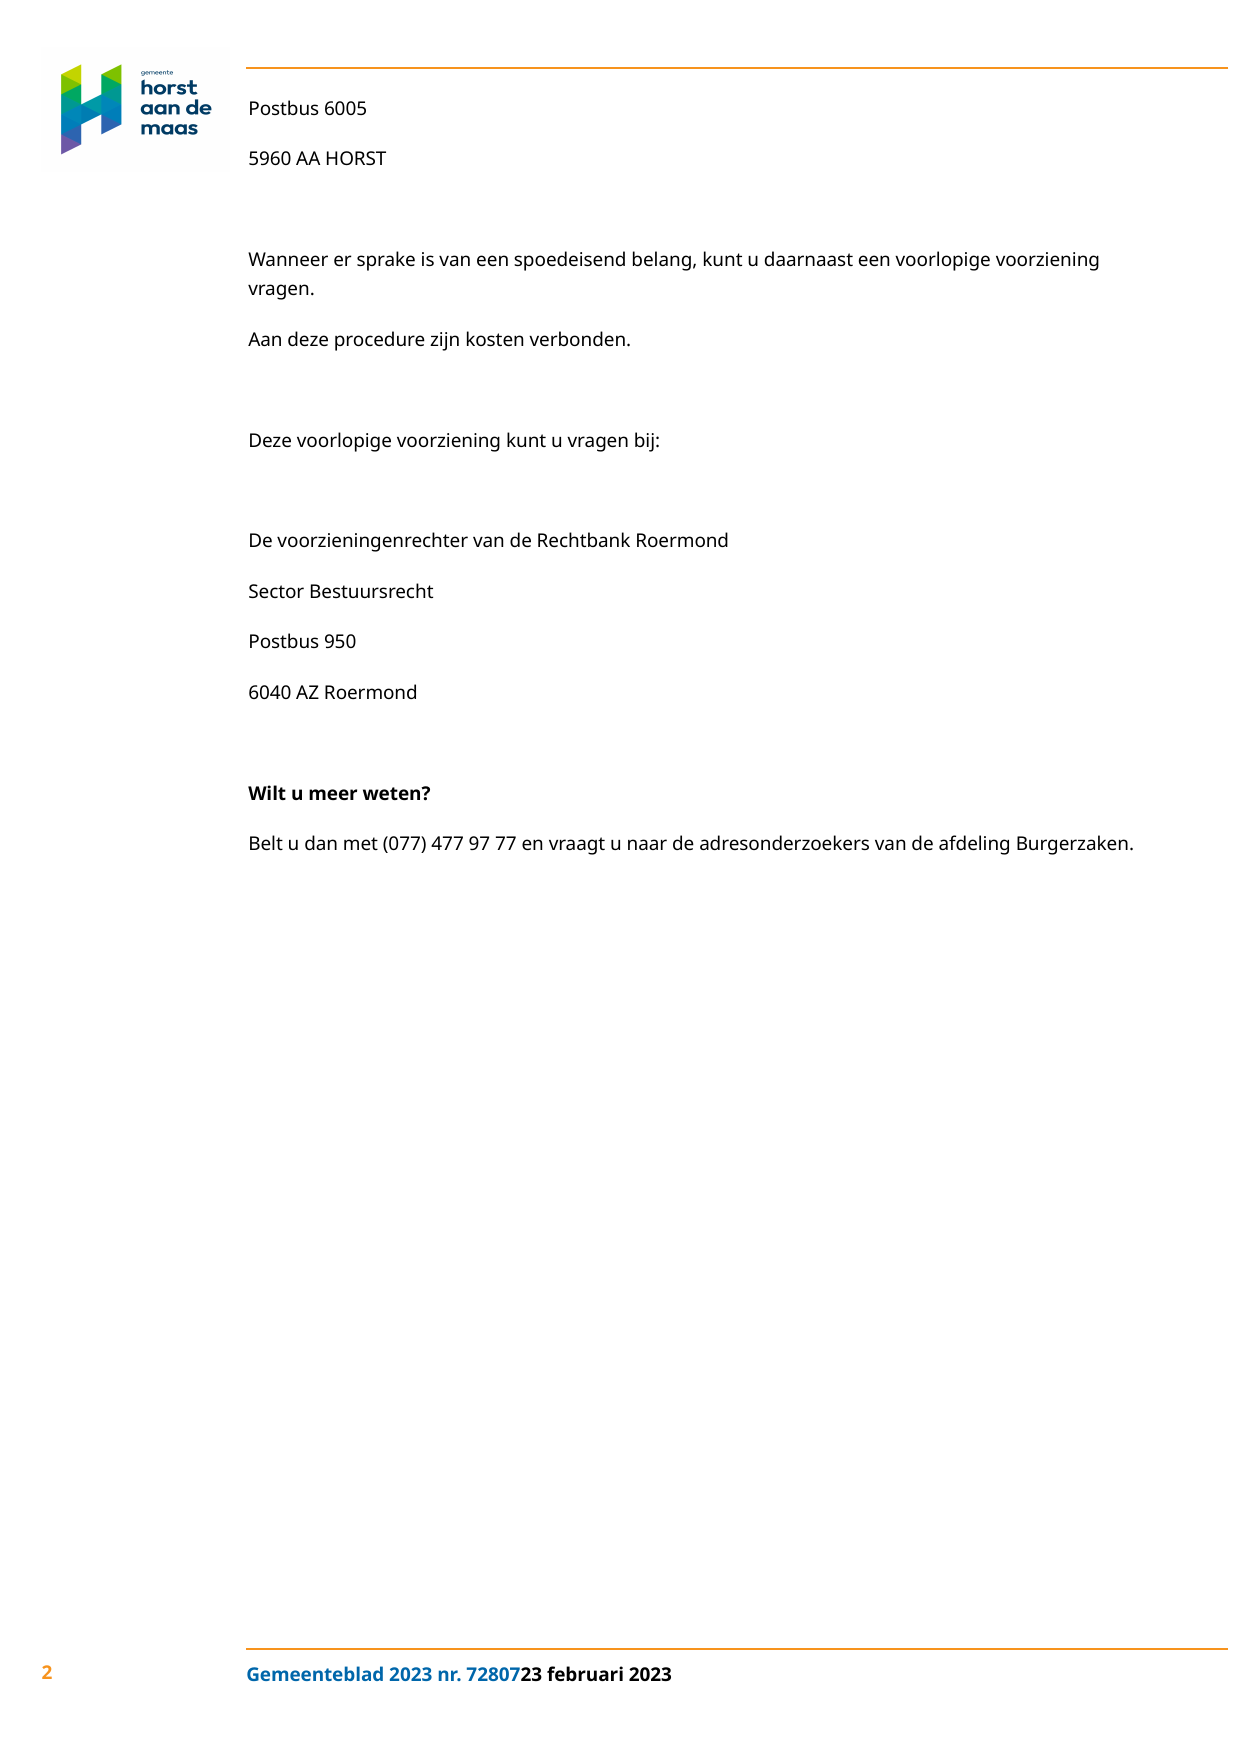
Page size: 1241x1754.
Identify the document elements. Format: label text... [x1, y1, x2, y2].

text Deze voorlopige voorziening kunt u vragen bij: [248, 427, 1152, 453]
text Wilt u meer weten? [248, 780, 1152, 806]
text Belt u dan met (077) 477 97 77 en vraagt u naar de adresonderzoekers van de afdeling Burgerzaken. [248, 830, 1152, 856]
text De voorzieningenrechter van de Rechtbank Roermond [248, 528, 1152, 553]
picture [41, 47, 231, 172]
text Aan deze procedure zijn kosten verbonden. [248, 326, 1152, 352]
text Postbus 950 [248, 628, 1152, 654]
text Wanneer er sprake is van een spoedeisend belang, kunt u daarnaast een voorlopige voorziening vragen. [248, 246, 1152, 301]
text Sector Bestuursrecht [248, 578, 1152, 604]
text Postbus 6005 [248, 95, 1152, 121]
text 6040 AZ Roermond [248, 679, 1152, 705]
text 5960 AA HORST [248, 145, 1152, 171]
